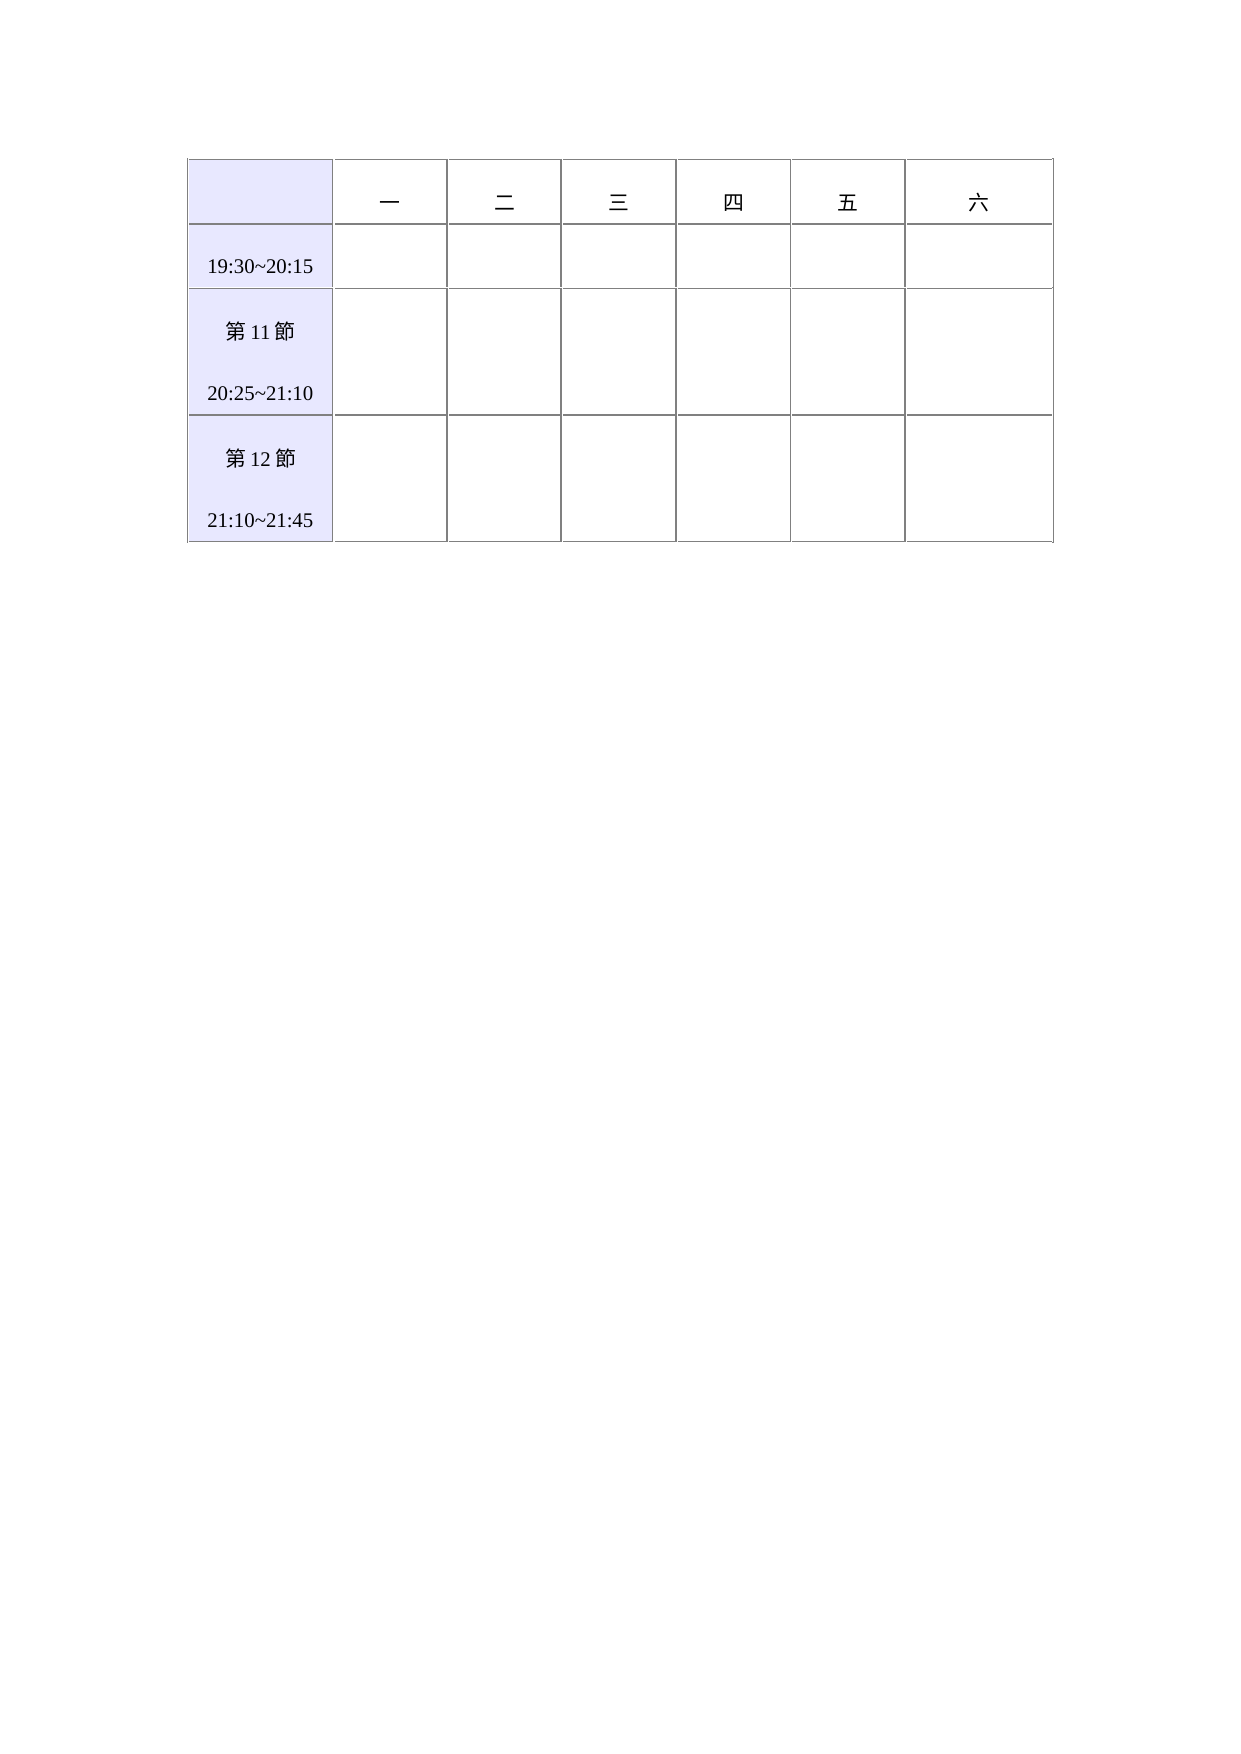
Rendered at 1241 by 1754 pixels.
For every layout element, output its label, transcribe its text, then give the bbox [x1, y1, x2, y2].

table_cell [563, 225, 675, 287]
table_cell 19:30~20:15 [189, 225, 332, 287]
table_cell [678, 416, 790, 541]
table_cell [792, 416, 904, 541]
table_cell [563, 416, 675, 541]
table_header 四 [678, 160, 790, 223]
table_cell [335, 225, 446, 287]
table_cell [335, 416, 446, 541]
table_header 六 [907, 160, 1052, 223]
table_cell [907, 225, 1052, 287]
table_cell [907, 416, 1052, 541]
table_header 五 [792, 160, 904, 223]
table_cell [792, 225, 904, 287]
table_cell [678, 225, 790, 287]
table_cell [449, 289, 560, 414]
table_cell [678, 289, 790, 414]
table_cell [449, 416, 560, 541]
table_header 三 [563, 160, 675, 223]
table_header [189, 160, 332, 223]
table_cell [907, 289, 1052, 414]
table_header 二 [449, 160, 560, 223]
table_cell 第11節20:25~21:10 [189, 289, 332, 414]
table_cell [449, 225, 560, 287]
table_cell [335, 289, 446, 414]
table_header 一 [335, 160, 446, 223]
table_cell [563, 289, 675, 414]
table_cell 第12節21:10~21:45 [189, 416, 332, 541]
table_cell [792, 289, 904, 414]
